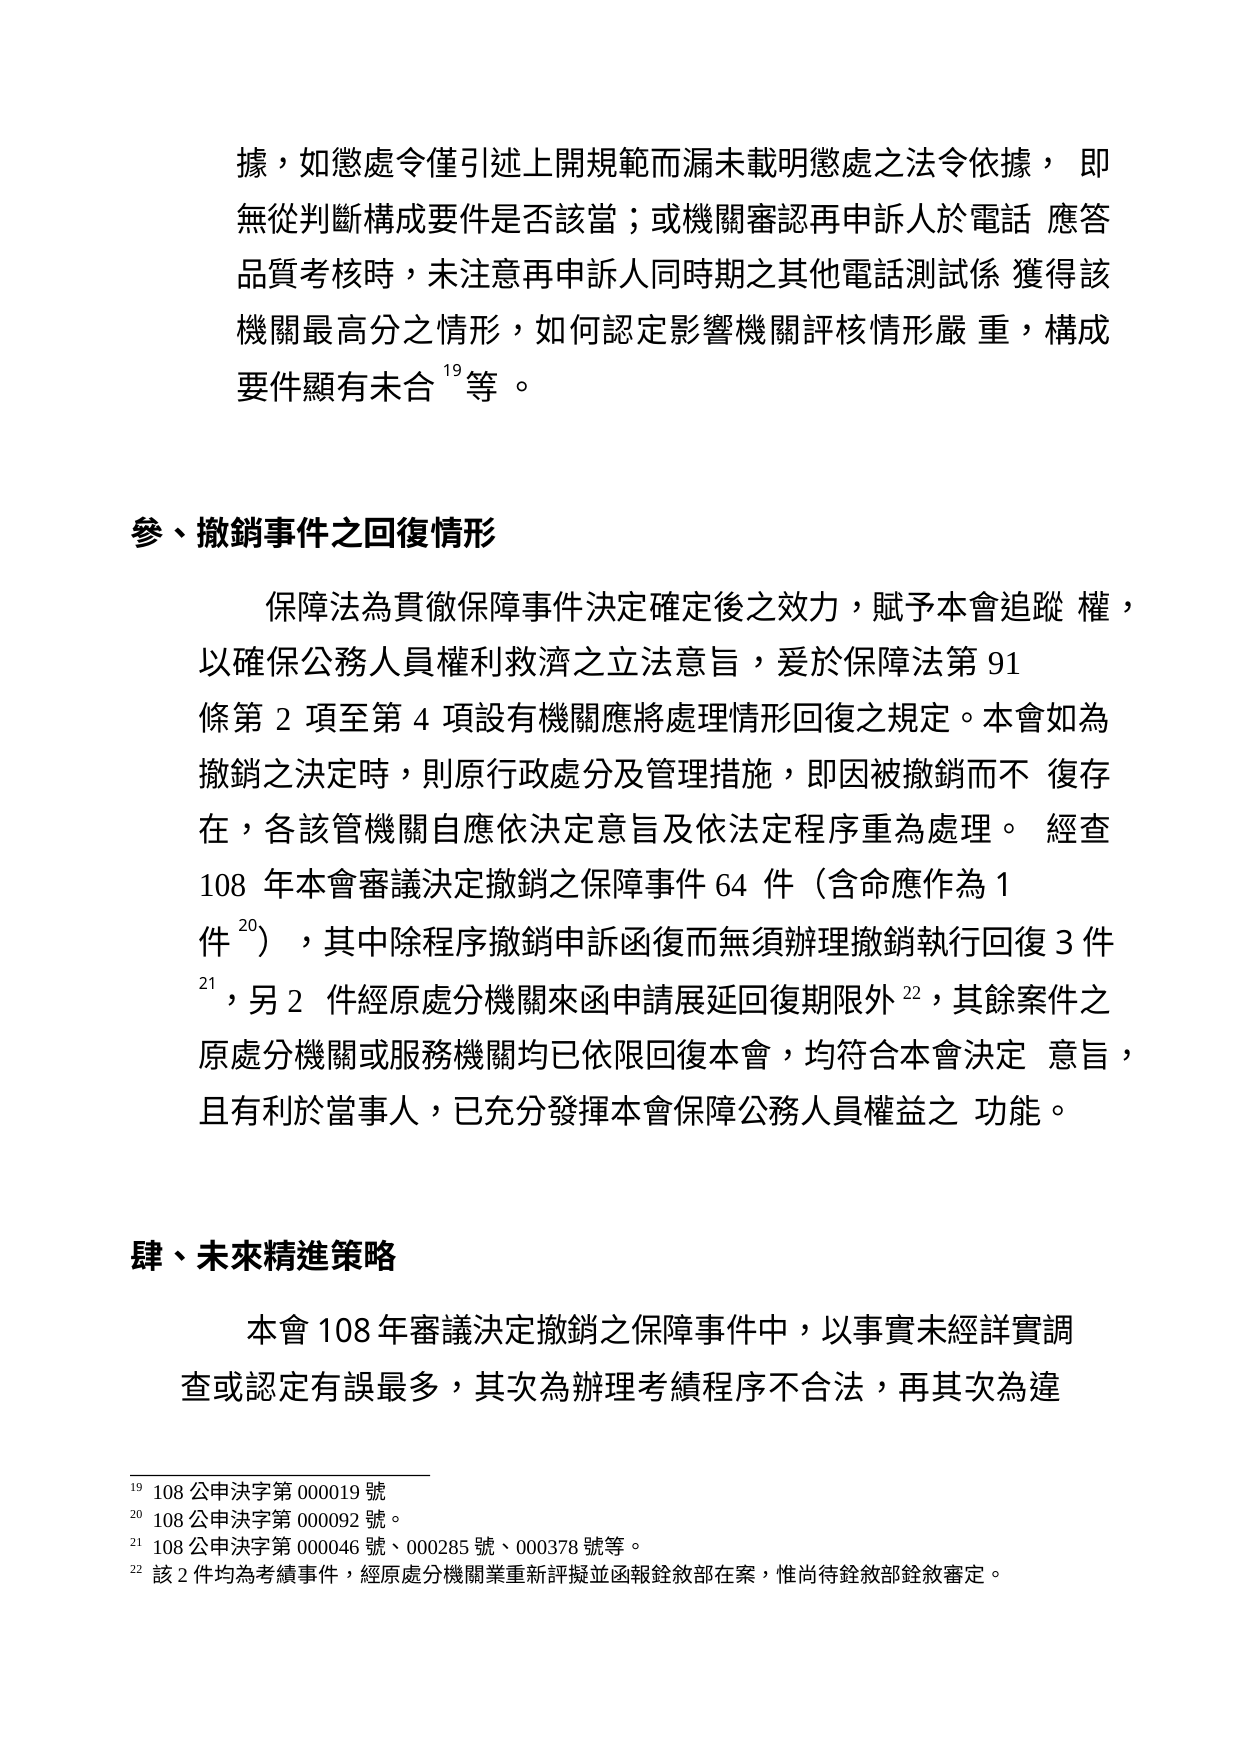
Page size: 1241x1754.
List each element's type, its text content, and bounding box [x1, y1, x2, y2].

text 保障法為貫徹保障事件決定確定後之效力，賦予本會追蹤 權，以確保公務人員權利救濟之立法意旨，爰於保障法第 91 [198, 581, 1111, 684]
text 據，如懲處令僅引述上開規範而漏未載明懲處之法令依據， 即無從判斷構成要件是否該當；或機關審認再申訴人於電話 應答品質考核時，未注意再申訴人同時期之其他電話測試係 獲得該機關最高分之情形，如何認定影響機關評核情形嚴 重，構成要件顯有未合19等 。 [236, 137, 1111, 409]
subtitle 參、撤銷事件之回復情形 [130, 506, 1130, 554]
text 21 108 公申決字第 000046 號、000285 號、000378 號等。 [130, 1532, 1130, 1559]
subtitle 肆、未來精進策略 [130, 1230, 1130, 1278]
text 本會108年審議決定撤銷之保障事件中，以事實未經詳實調 查或認定有誤最多，其次為辦理考績程序不合法，再其次為違 [180, 1304, 1111, 1409]
text 條第 2 項至第 4 項設有機關應將處理情形回復之規定。本會如為撤銷之決定時，則原行政處分及管理措施，即因被撤銷而不 復存在，各該管機關自應依決定意旨及依法定程序重為處理。 經查 108 年本會審議決定撤銷之保障事件 64 件（含命應作為 1 [198, 692, 1111, 907]
text 20 108 公申決字第 000092 號。 [130, 1505, 1130, 1532]
text 件20），其中除程序撤銷申訴函復而無須辦理撤銷執行回復 3 件 [198, 914, 1130, 964]
text 21，另 2 件經原處分機關來函申請展延回復期限外22，其餘案件之原處分機關或服務機關均已依限回復本會，均符合本會決定 意旨，且有利於當事人，已充分發揮本會保障公務人員權益之 功能。 [198, 972, 1111, 1133]
text 22 該 2 件均為考績事件，經原處分機關業重新評擬並函報銓敘部在案，惟尚待銓敘部銓敘審定。 [130, 1559, 1130, 1588]
text 19 108 公申決字第 000019 號 [130, 1477, 1130, 1505]
